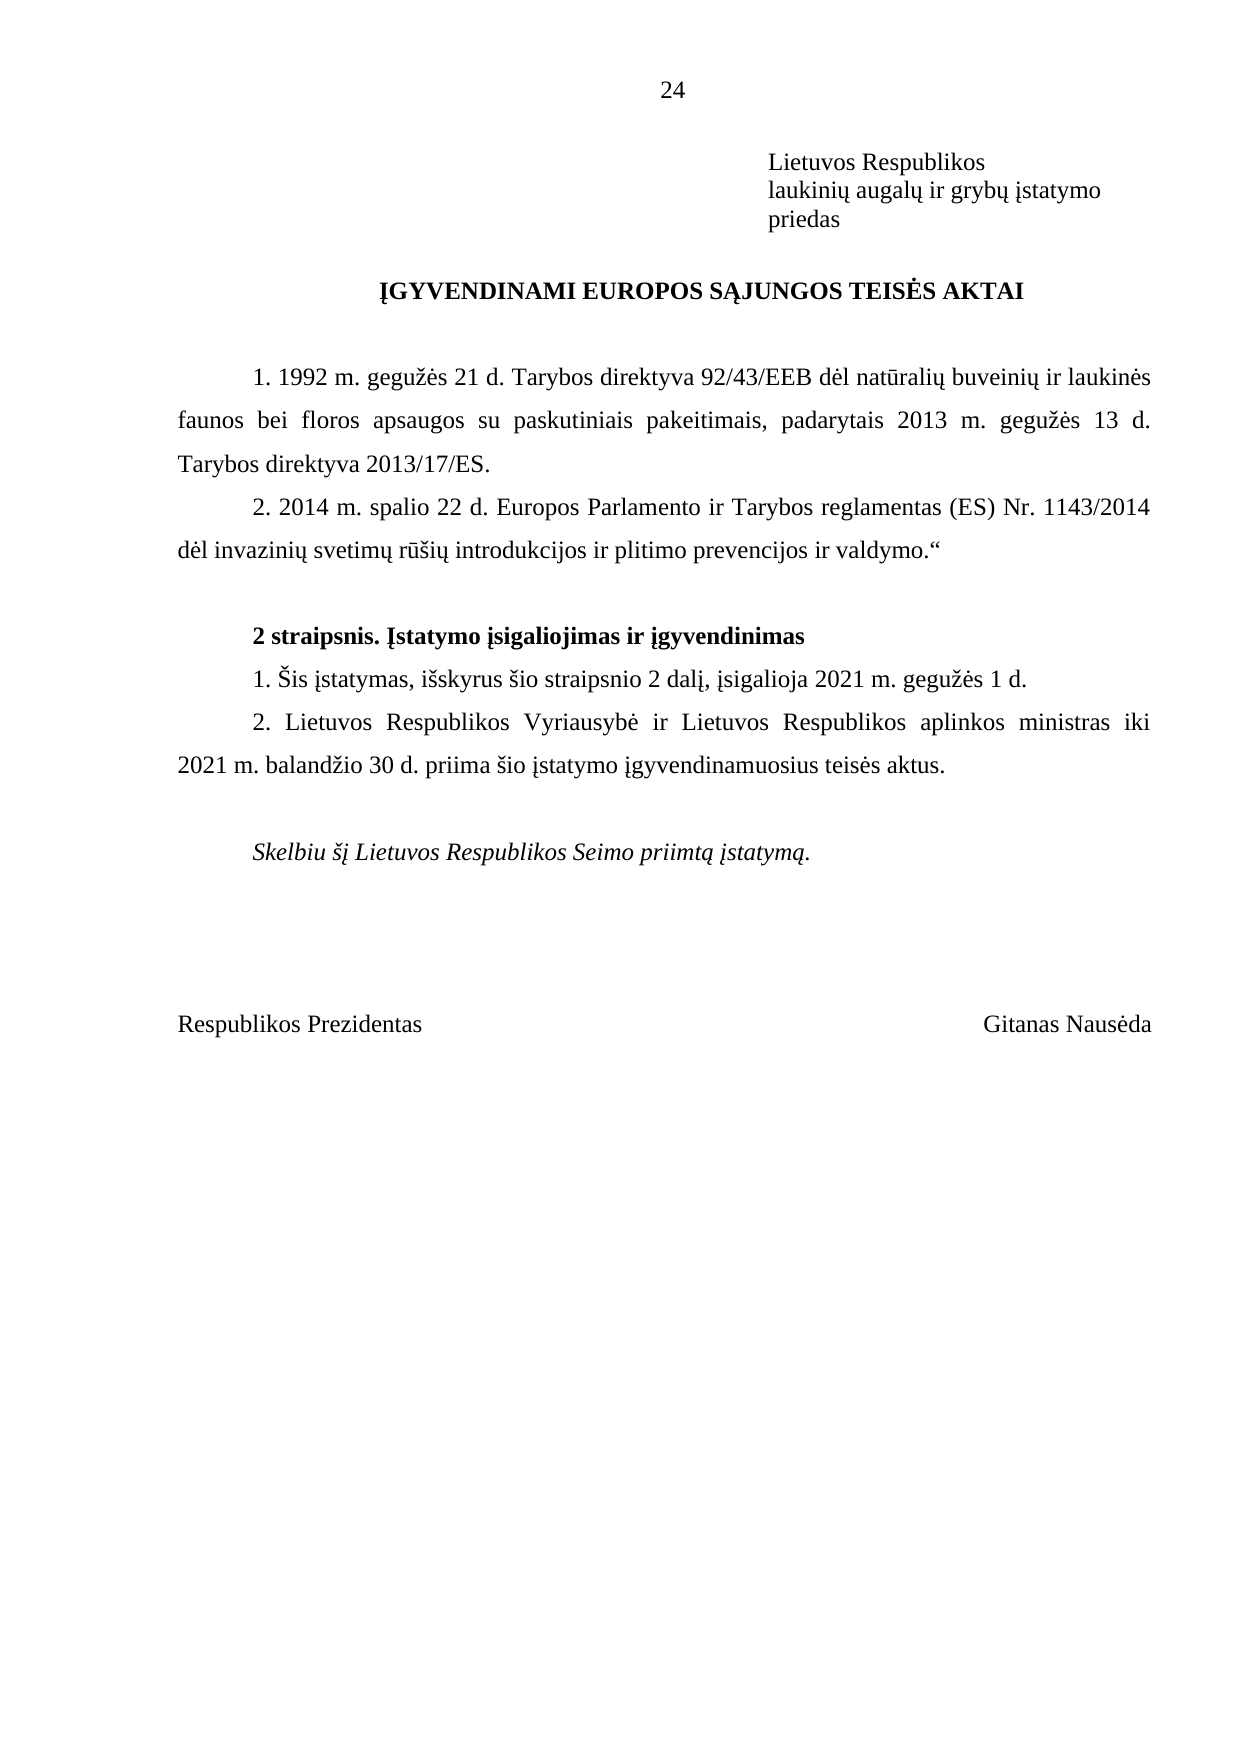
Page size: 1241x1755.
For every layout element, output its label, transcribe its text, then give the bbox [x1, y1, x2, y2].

text 1. Šis įstatymas, išskyrus šio straipsnio 2 dalį, įsigalioja 2021 m. gegužės 1 d. [177, 664, 1152, 693]
text Respublikos Prezidentas Gitanas Nausėda [177, 1009, 1152, 1038]
text 2 straipsnis. Įstatymo įsigaliojimas ir įgyvendinimas [177, 621, 1152, 650]
text ĮGYVENDINAMI EUROPOS SĄJUNGOS TEISĖS AKTAI [177, 276, 1152, 305]
text Lietuvos Respublikos [177, 147, 1152, 176]
text 1. 1992 m. gegužės 21 d. Tarybos direktyva 92/43/EEB dėl natūralių buveinių ir laukinės faunos bei floros apsaugos su paskutiniais pakeitimais, padarytais 2013 m. gegužės 13 d. Tarybos direktyva 2013/17/ES. [177, 362, 1152, 477]
text Skelbiu šį Lietuvos Respublikos Seimo priimtą įstatymą. [177, 837, 1152, 866]
text 2. 2014 m. spalio 22 d. Europos Parlamento ir Tarybos reglamentas (ES) Nr. 1143/2014 dėl invazinių svetimų rūšių introdukcijos ir plitimo prevencijos ir valdymo.“ [177, 492, 1152, 564]
text priedas [177, 204, 1152, 233]
text 2. Lietuvos Respublikos Vyriausybė ir Lietuvos Respublikos aplinkos ministras iki 2021 m. balandžio 30 d. priima šio įstatymo įgyvendinamuosius teisės aktus. [177, 707, 1152, 779]
text laukinių augalų ir grybų įstatymo [177, 176, 1152, 204]
